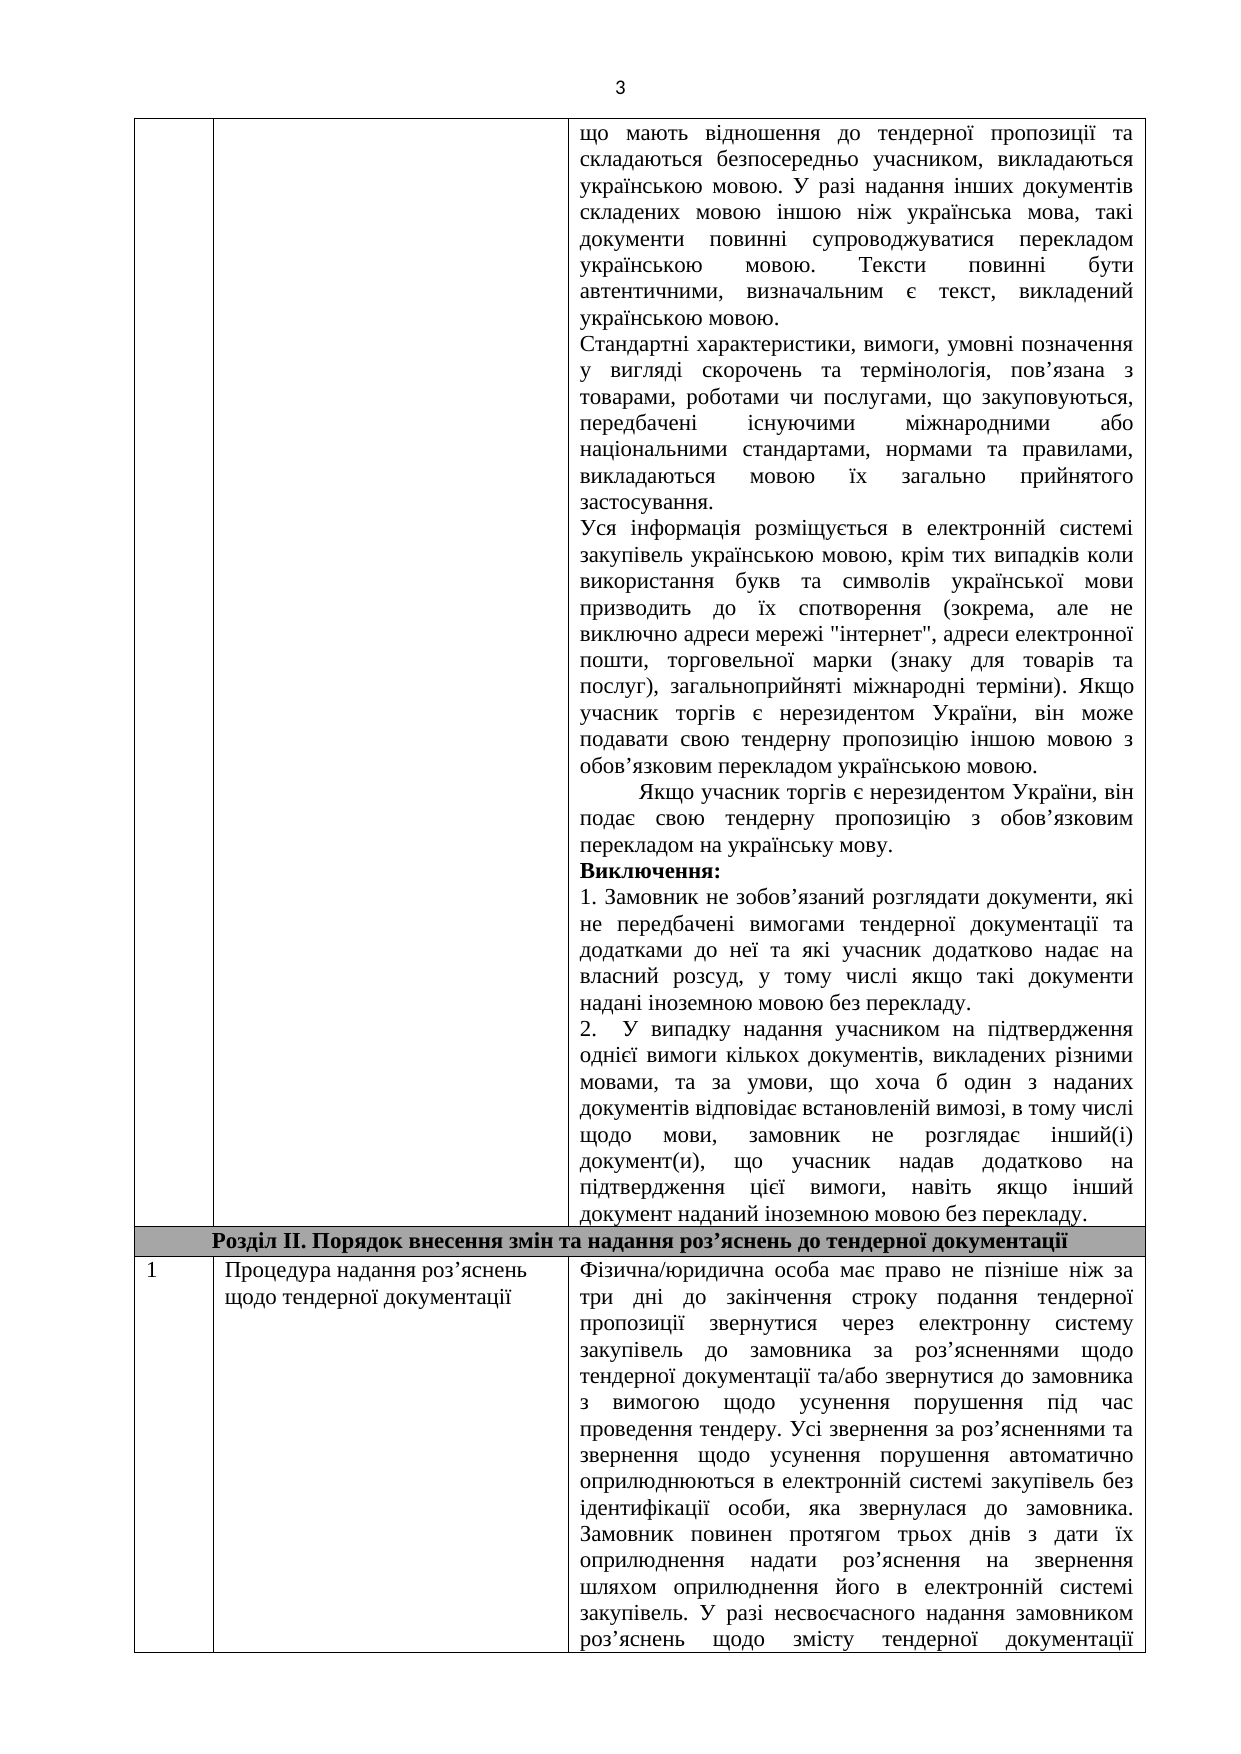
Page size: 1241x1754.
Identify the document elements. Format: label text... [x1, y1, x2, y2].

table_cell 1 [135, 1257, 213, 1652]
table_cell Процедура надання роз’яснень щодо тендерної документації [214, 1257, 568, 1652]
table_cell [135, 119, 213, 1226]
table_cell [214, 119, 568, 1226]
table_cell що мають відношення до тендерної пропозиції та складаються безпосередньо учасником, викладаються українською мовою. У разі надання інших документів складених мовою іншою ніж українська мова, такі документи повинні супроводжуватися перекладом українською мовою. Тексти повинні бути автентичними, визначальним є текст, викладений українською мовою. Стандартні характеристики, вимоги, умовні позначення у вигляді скорочень та термінологія, пов’язана з товарами, роботами чи послугами, що закуповуються, передбачені існуючими міжнародними або національними стандартами, нормами та правилами, викладаються мовою їх загально прийнятого застосування. Уся інформація розміщується в електронній системі закупівель українською мовою, крім тих випадків коли використання букв та символів української мови призводить до їх спотворення (зокрема, але не виключно адреси мережі "інтернет", адреси електронної пошти, торговельної марки (знаку для товарів та послуг), загальноприйняті міжнародні терміни). Якщо учасник торгів є нерезидентом України, він може подавати свою тендерну пропозицію іншою мовою з обов’язковим перекладом українською мовою. Якщо учасник торгів є нерезидентом України, він подає свою тендерну пропозицію з обов’язковим перекладом на українську мову. Виключення: 1. Замовник не зобов’язаний розглядати документи, які не передбачені вимогами тендерної документації та додатками до неї та які учасник додатково надає на власний розсуд, у тому числі якщо такі документи надані іноземною мовою без перекладу. 2. У випадку надання учасником на підтвердження однієї вимоги кількох документів, викладених різними мовами, та за умови, що хоча б один з наданих документів відповідає встановленій вимозі, в тому числі щодо мови, замовник не розглядає інший(і) документ(и), що учасник надав додатково на підтвердження цієї вимоги, навіть якщо інший документ наданий іноземною мовою без перекладу. [569, 119, 1145, 1226]
table_cell Фізична/юридична особа має право не пізніше ніж за три дні до закінчення строку подання тендерної пропозиції звернутися через електронну систему закупівель до замовника за роз’ясненнями щодо тендерної документації та/або звернутися до замовника з вимогою щодо усунення порушення під час проведення тендеру. Усі звернення за роз’ясненнями та звернення щодо усунення порушення автоматично оприлюднюються в електронній системі закупівель без ідентифікації особи, яка звернулася до замовника. Замовник повинен протягом трьох днів з дати їх оприлюднення надати роз’яснення на звернення шляхом оприлюднення його в електронній системі закупівель. У разі несвоєчасного надання замовником роз’яснень щодо змісту тендерної документації [569, 1257, 1145, 1652]
table_cell Розділ ІІ. Порядок внесення змін та надання роз’яснень до тендерної документації [135, 1227, 1145, 1256]
